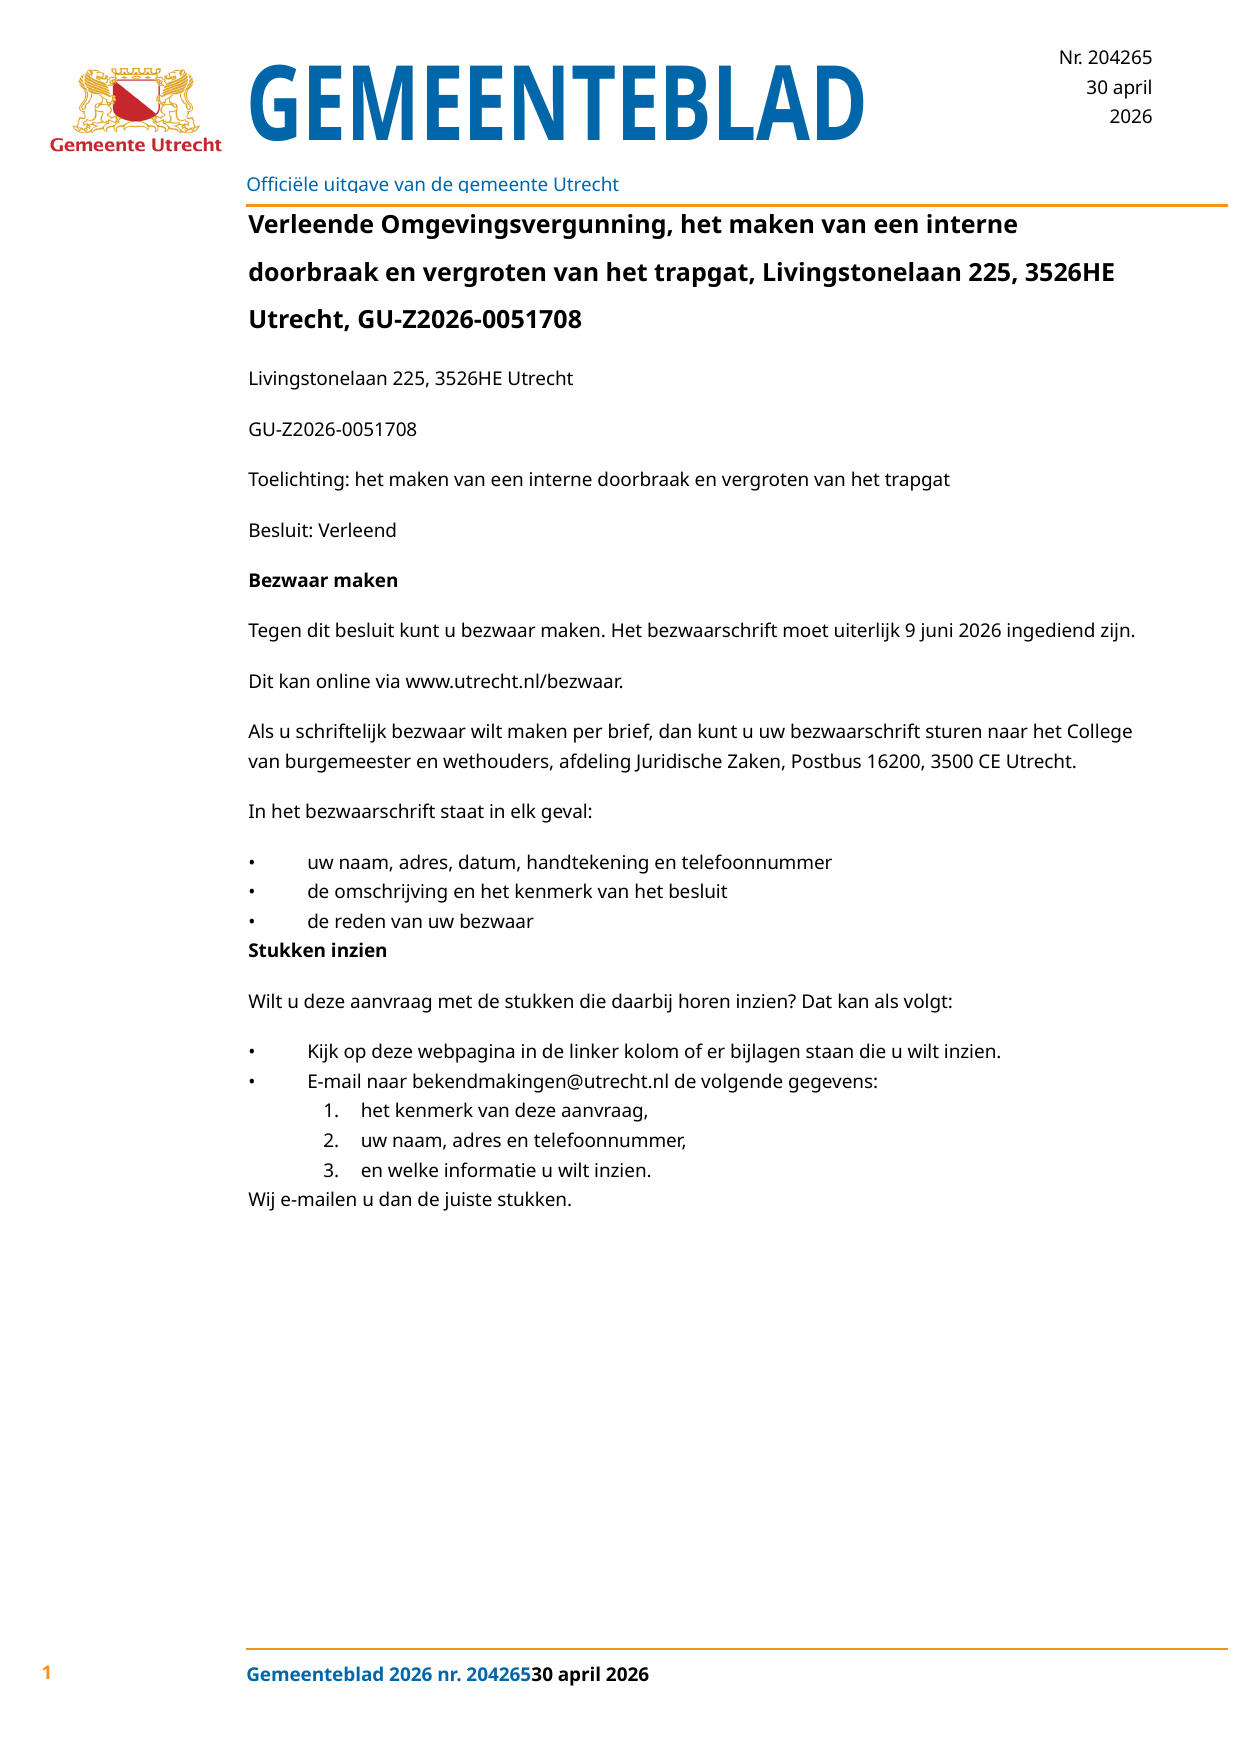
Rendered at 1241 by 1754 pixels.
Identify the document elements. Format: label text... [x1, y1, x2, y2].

list het kenmerk van deze aanvraag, [323, 1098, 1152, 1123]
list de reden van uw bezwaar [248, 908, 1152, 934]
text Tegen dit besluit kunt u bezwaar maken. Het bezwaarschrift moet uiterlijk 9 juni 2026 ingediend zijn. [248, 618, 1152, 643]
text Wij e-mailen u dan de juiste stukken. [248, 1186, 1152, 1212]
text Stukken inzien [248, 938, 1152, 963]
text Wilt u deze aanvraag met de stukken die daarbij horen inzien? Dat kan als volgt: [248, 988, 1152, 1014]
text In het bezwaarschrift staat in elk geval: [248, 798, 1152, 824]
list uw naam, adres, datum, handtekening en telefoonnummer [248, 849, 1152, 874]
text Verleende Omgevingsvergunning, het maken van een interne doorbraak en vergroten van het trapgat, Livingstonelaan 225, 3526HE Utrecht, GU-Z2026-0051708 [248, 207, 1152, 336]
text Als u schriftelijk bezwaar wilt maken per brief, dan kunt u uw bezwaarschrift sturen naar het College van burgemeester en wethouders, afdeling Juridische Zaken, Postbus 16200, 3500 CE Utrecht. [248, 718, 1152, 774]
text Dit kan online via www.utrecht.nl/bezwaar. [248, 668, 1152, 694]
picture [41, 47, 231, 172]
list uw naam, adres en telefoonnummer, [323, 1127, 1152, 1153]
text Toelichting: het maken van een interne doorbraak en vergroten van het trapgat [248, 466, 1152, 492]
text Besluit: Verleend [248, 517, 1152, 542]
text Bezwaar maken [248, 567, 1152, 593]
list en welke informatie u wilt inzien. [323, 1157, 1152, 1182]
text Livingstonelaan 225, 3526HE Utrecht [248, 366, 1152, 391]
list de omschrijving en het kenmerk van het besluit [248, 878, 1152, 904]
list Kijk op deze webpagina in de linker kolom of er bijlagen staan die u wilt inzien. [248, 1038, 1152, 1064]
text GU-Z2026-0051708 [248, 416, 1152, 442]
list E-mail naar bekendmakingen@utrecht.nl de volgende gegevens: [248, 1068, 1152, 1094]
